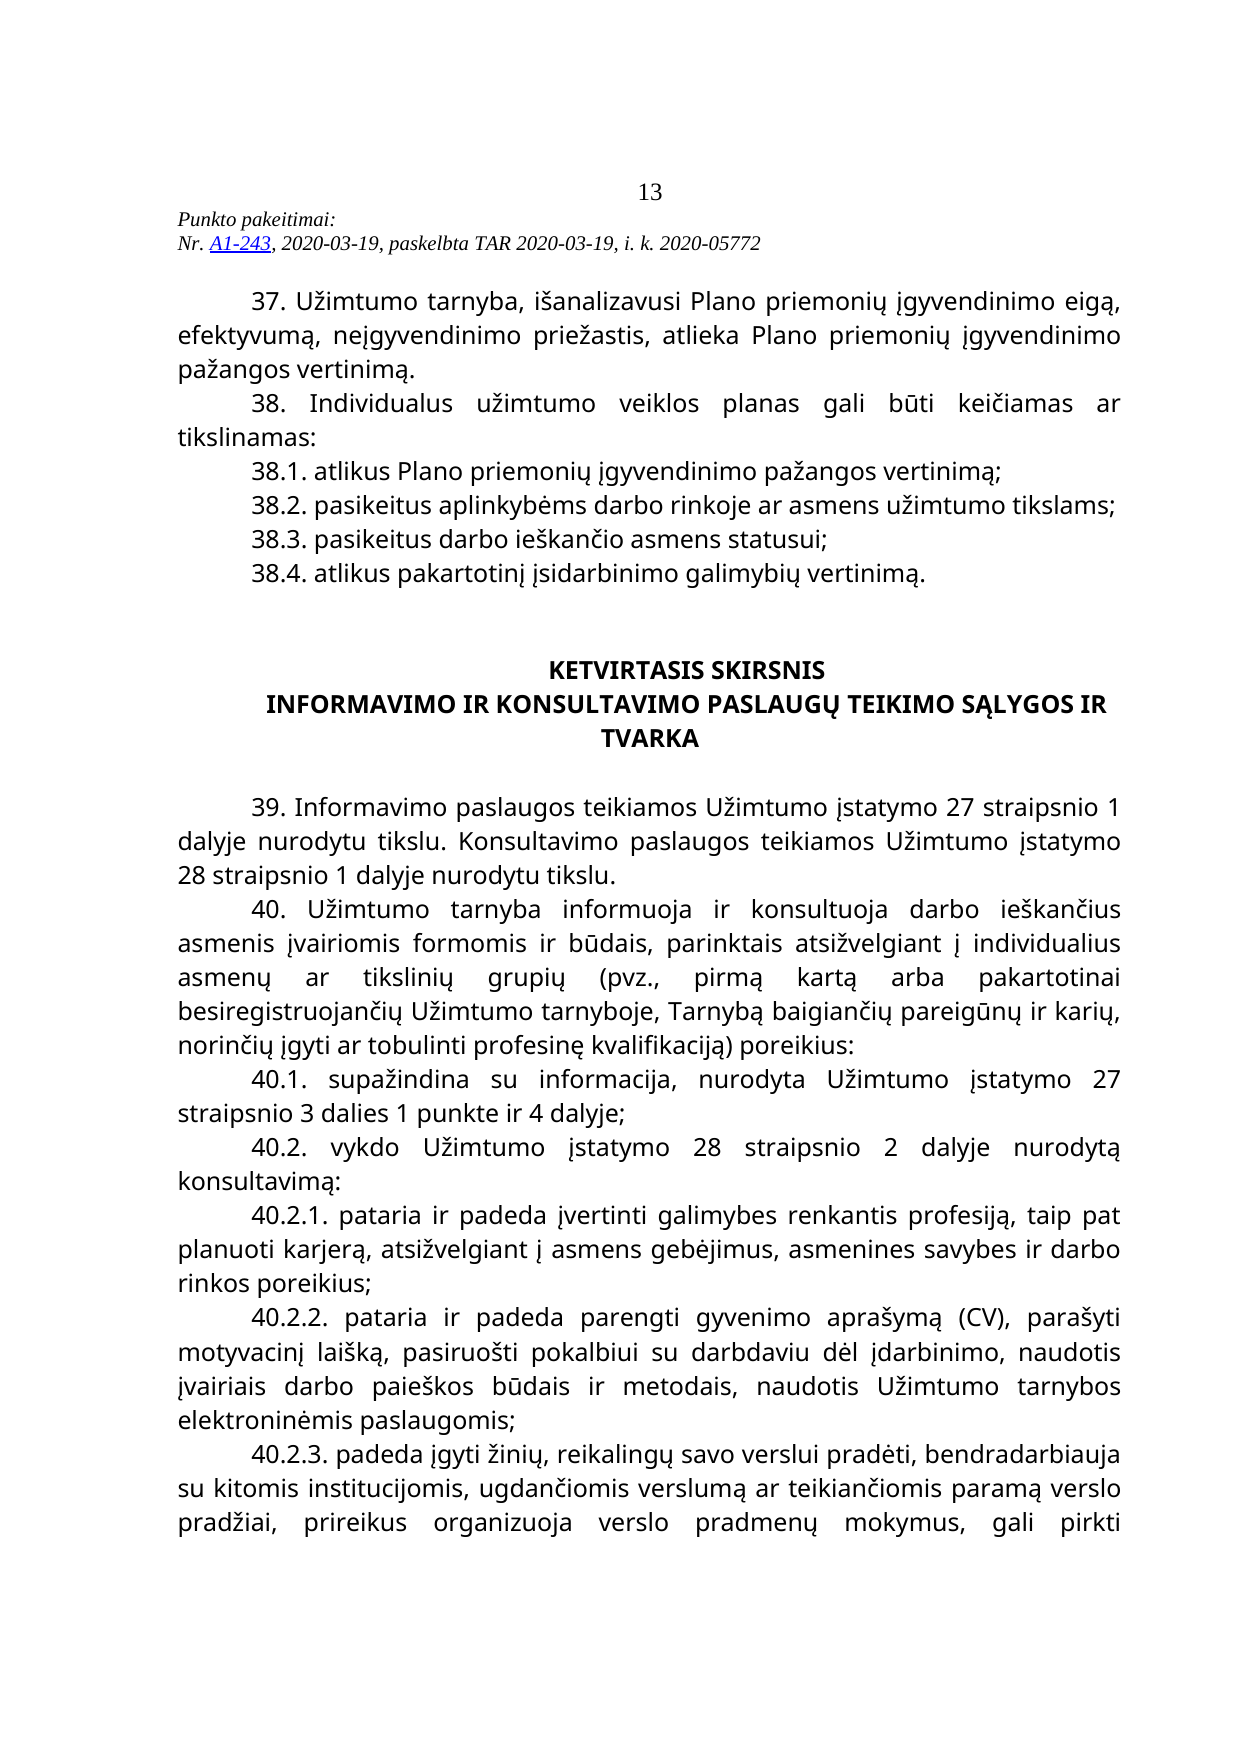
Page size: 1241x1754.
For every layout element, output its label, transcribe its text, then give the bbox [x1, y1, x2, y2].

text 40.1. supažindina su informacija, nurodyta Užimtumo įstatymo 27 straipsnio 3 dalies 1 punkte ir 4 dalyje; [177, 1062, 1122, 1130]
text KETVIRTASIS SKIRSNIS [177, 653, 1122, 687]
text 38.2. pasikeitus aplinkybėms darbo rinkoje ar asmens užimtumo tikslams; [177, 488, 1122, 522]
text 38.4. atlikus pakartotinį įsidarbinimo galimybių vertinimą. [177, 556, 1122, 590]
text 37. Užimtumo tarnyba, išanalizavusi Plano priemonių įgyvendinimo eigą, efektyvumą, neįgyvendinimo priežastis, atlieka Plano priemonių įgyvendinimo pažangos vertinimą. [177, 283, 1122, 386]
text 38.1. atlikus Plano priemonių įgyvendinimo pažangos vertinimą; [177, 454, 1122, 488]
text Punkto pakeitimai: [177, 207, 1122, 231]
text 40.2.1. pataria ir padeda įvertinti galimybes renkantis profesiją, taip pat planuoti karjerą, atsižvelgiant į asmens gebėjimus, asmenines savybes ir darbo rinkos poreikius; [177, 1198, 1122, 1300]
text 38.3. pasikeitus darbo ieškančio asmens statusui; [177, 522, 1122, 556]
text 40.2. vykdo Užimtumo įstatymo 28 straipsnio 2 dalyje nurodytą konsultavimą: [177, 1130, 1122, 1198]
text 39. Informavimo paslaugos teikiamos Užimtumo įstatymo 27 straipsnio 1 dalyje nurodytu tikslu. Konsultavimo paslaugos teikiamos Užimtumo įstatymo 28 straipsnio 1 dalyje nurodytu tikslu. [177, 789, 1122, 891]
text 38. Individualus užimtumo veiklos planas gali būti keičiamas ar tikslinamas: [177, 386, 1122, 454]
text Nr. A1-243, 2020-03-19, paskelbta TAR 2020-03-19, i. k. 2020-05772 [177, 231, 1122, 255]
text 40. Užimtumo tarnyba informuoja ir konsultuoja darbo ieškančius asmenis įvairiomis formomis ir būdais, parinktais atsižvelgiant į individualius asmenų ar tikslinių grupių (pvz., pirmą kartą arba pakartotinai besiregistruojančių Užimtumo tarnyboje, Tarnybą baigiančių pareigūnų ir karių, norinčių įgyti ar tobulinti profesinę kvalifikaciją) poreikius: [177, 891, 1122, 1062]
text 40.2.2. pataria ir padeda parengti gyvenimo aprašymą (CV), parašyti motyvacinį laišką, pasiruošti pokalbiui su darbdaviu dėl įdarbinimo, naudotis įvairiais darbo paieškos būdais ir metodais, naudotis Užimtumo tarnybos elektroninėmis paslaugomis; [177, 1300, 1122, 1436]
text INFORMAVIMO IR KONSULTAVIMO PASLAUGŲ TEIKIMO SĄLYGOS IR TVARKA [177, 687, 1122, 755]
text 40.2.3. padeda įgyti žinių, reikalingų savo verslui pradėti, bendradarbiauja su kitomis institucijomis, ugdančiomis verslumą ar teikiančiomis paramą verslo pradžiai, prireikus organizuoja verslo pradmenų mokymus, gali pirkti [177, 1436, 1122, 1538]
